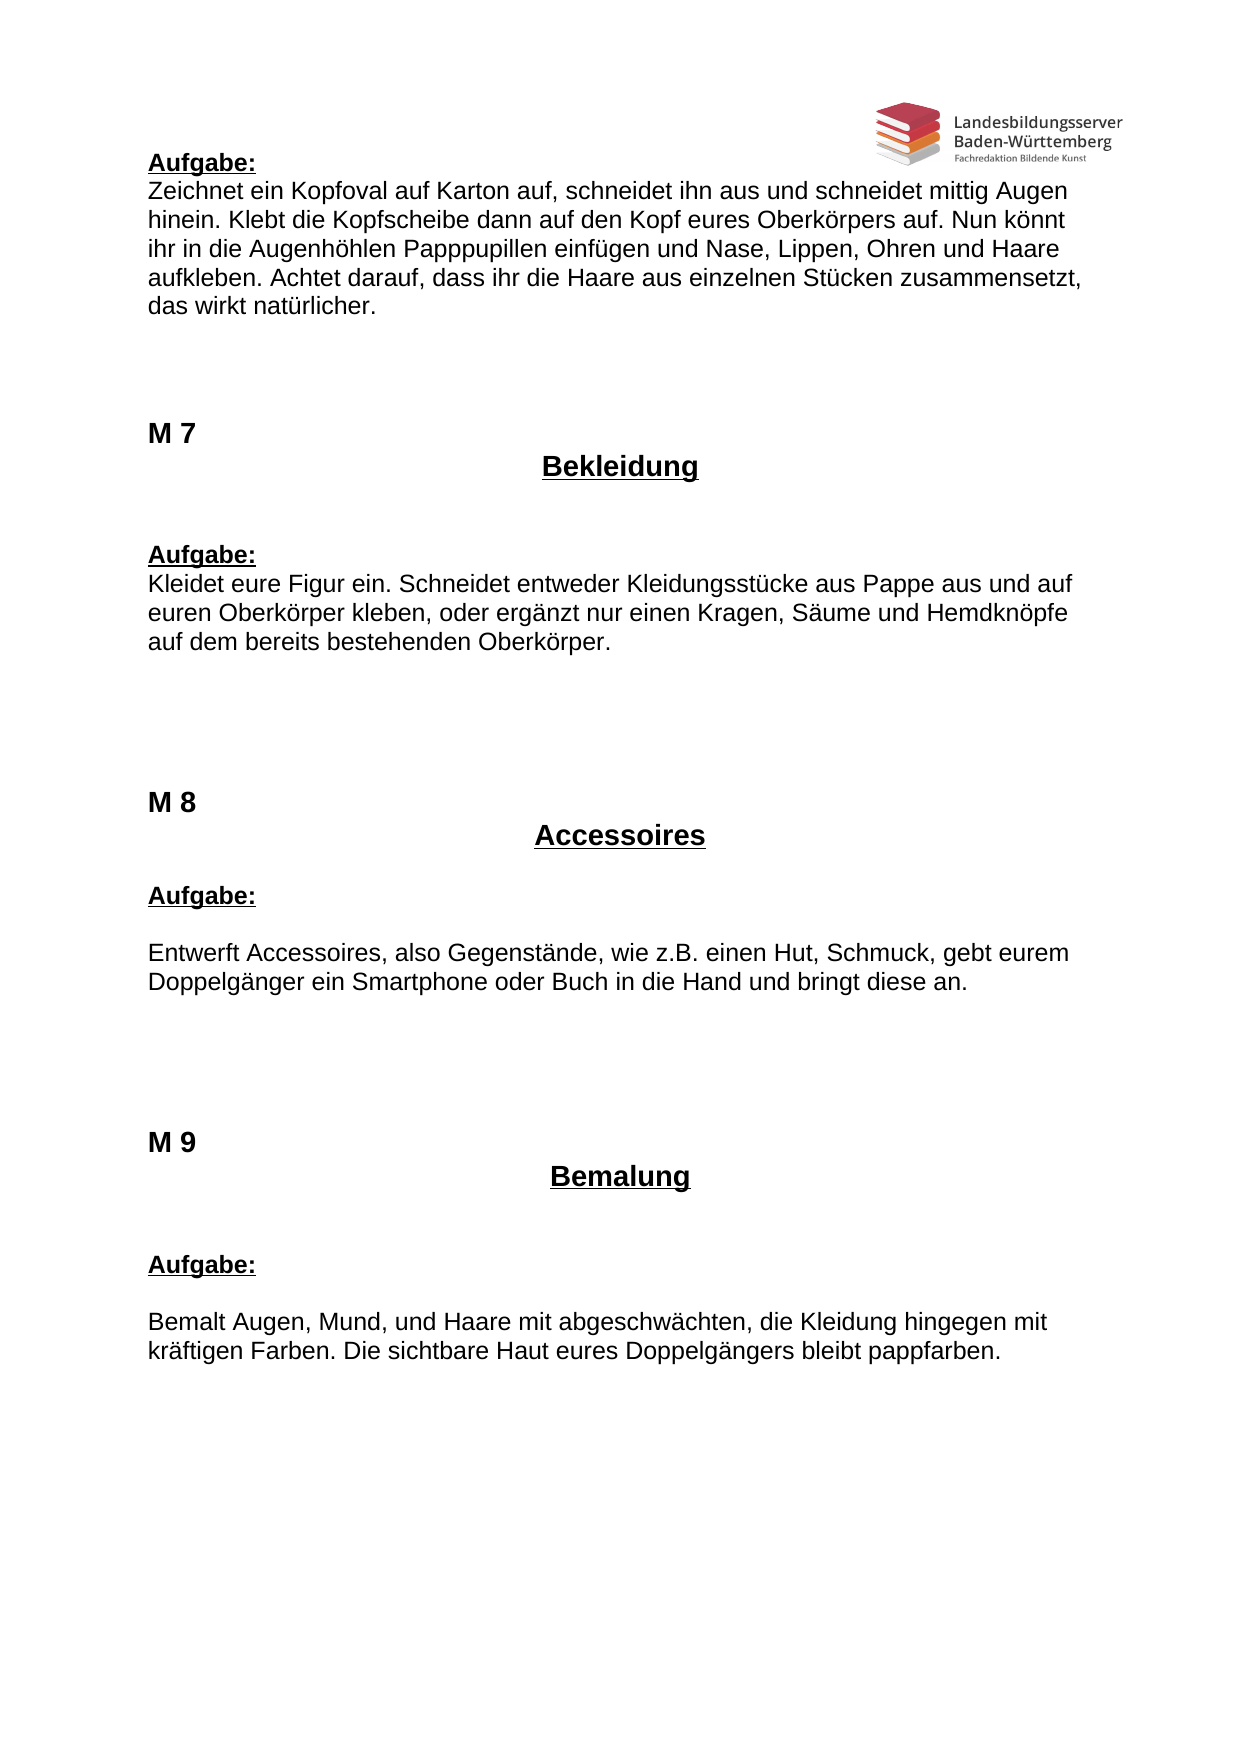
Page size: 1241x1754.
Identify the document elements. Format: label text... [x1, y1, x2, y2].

text M 7 [148, 416, 1093, 449]
text Accessoires [148, 818, 1093, 852]
text Aufgabe: [148, 148, 1093, 176]
text Kleidet eure Figur ein. Schneidet entweder Kleidungsstücke aus Pappe aus und auf euren Oberkörper kleben, oder ergänzt nur einen Kragen, Säume und Hemdknöpfe auf dem bereits bestehenden Oberkörper. [148, 569, 1093, 656]
text Bemalt Augen, Mund, und Haare mit abgeschwächten, die Kleidung hingegen mit kräftigen Farben. Die sichtbare Haut eures Doppelgängers bleibt pappfarben. [148, 1307, 1093, 1365]
text M 8 [148, 785, 1093, 818]
text Zeichnet ein Kopfoval auf Karton auf, schneidet ihn aus und schneidet mittig Augen hinein. Klebt die Kopfscheibe dann auf den Kopf eures Oberkörpers auf. Nun könnt ihr in die Augenhöhlen Papppupillen einfügen und Nase, Lippen, Ohren und Haare aufkleben. Achtet darauf, dass ihr die Haare aus einzelnen Stücken zusammensetzt, das wirkt natürlicher. [148, 176, 1093, 320]
text Bemalung [148, 1159, 1093, 1192]
text Bekleidung [148, 449, 1093, 483]
text Aufgabe: [148, 881, 1093, 909]
text Aufgabe: [148, 1250, 1093, 1278]
text Entwerft Accessoires, also Gegenstände, wie z.B. einen Hut, Schmuck, gebt eurem Doppelgänger ein Smartphone oder Buch in die Hand und bringt diese an. [148, 938, 1093, 996]
text Aufgabe: [148, 541, 1093, 569]
text M 9 [148, 1125, 1093, 1159]
